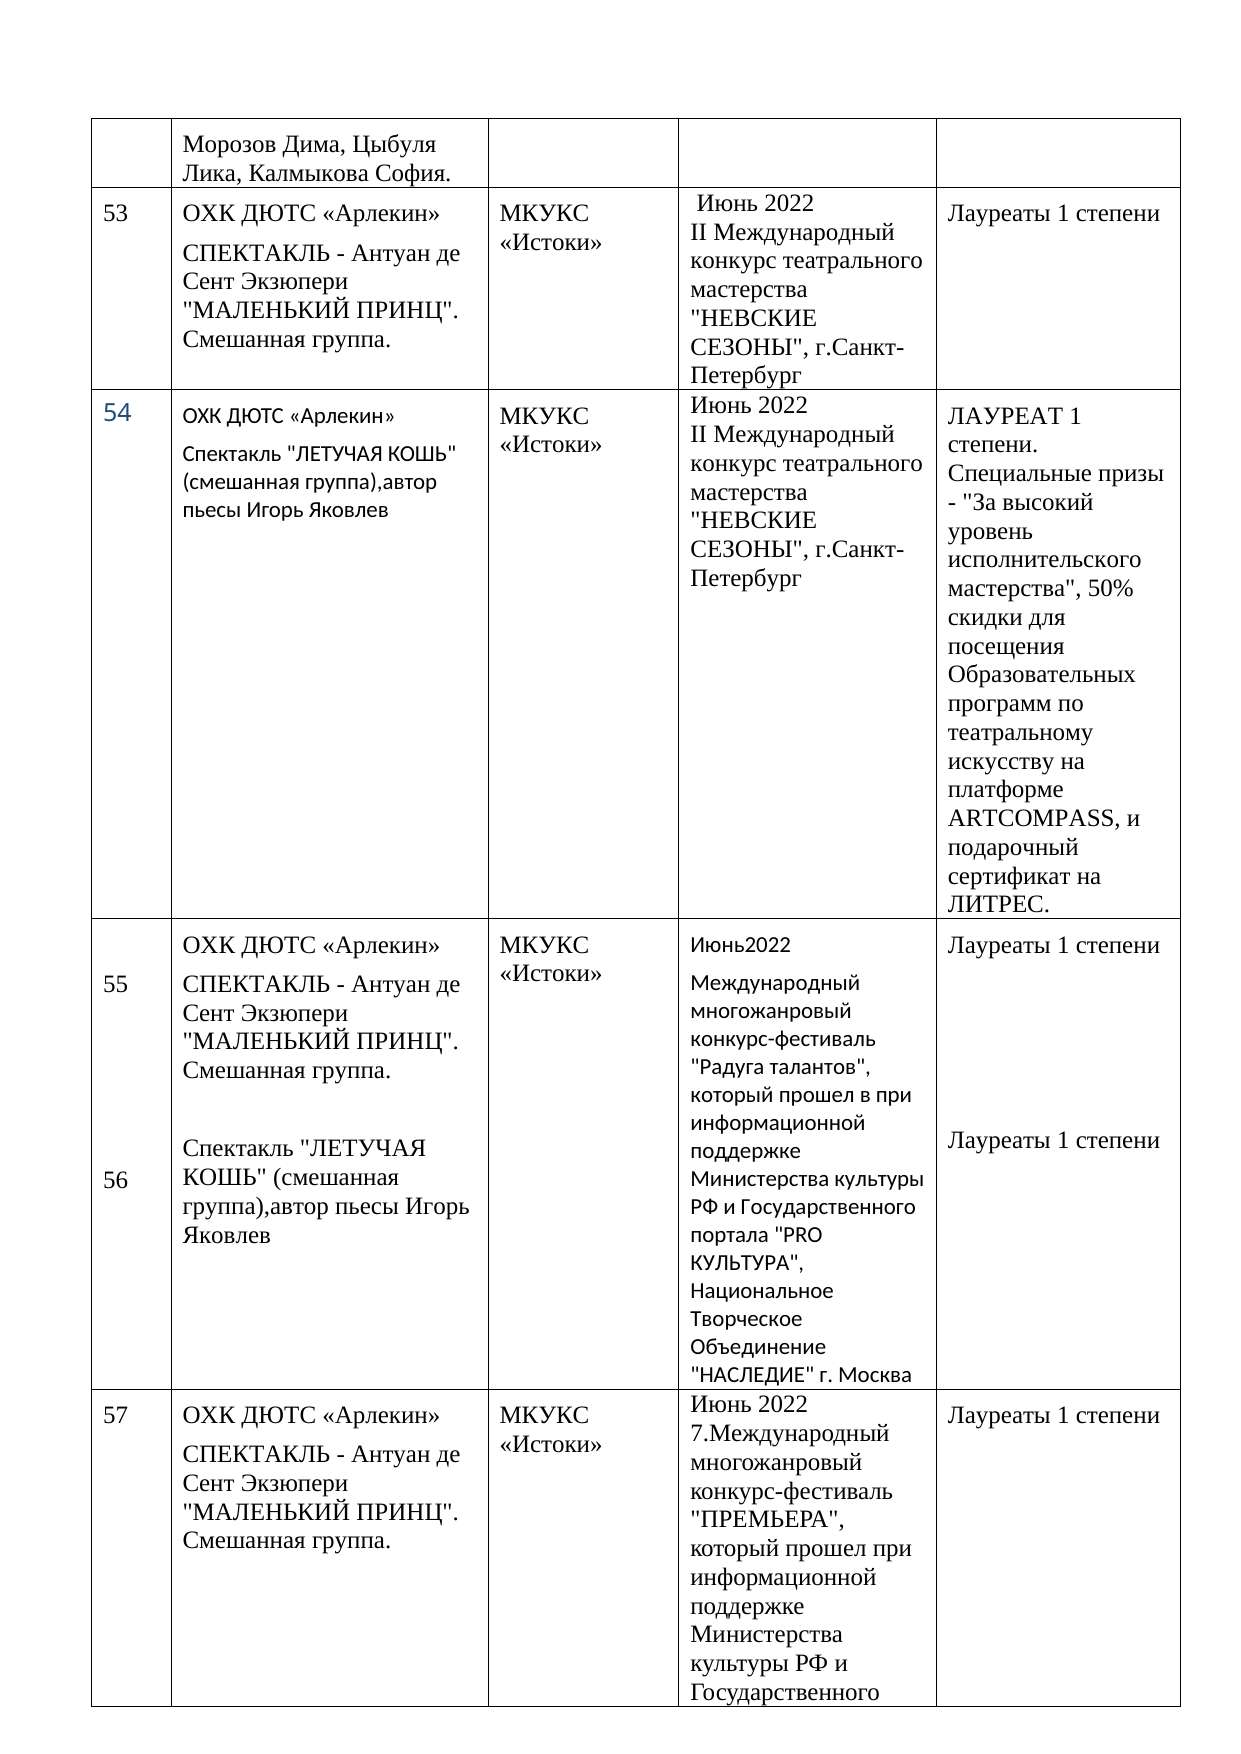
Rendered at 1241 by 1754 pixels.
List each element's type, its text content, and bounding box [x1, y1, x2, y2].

table_cell [489, 119, 678, 187]
table_cell Июнь 2022 II Международный конкурс театрального мастерства "НЕВСКИЕ СЕЗОНЫ", г.Санкт-Петербург [679, 188, 936, 389]
table_cell ЛАУРЕАТ 1 степени. Специальные призы - "За высокий уровень исполнительского мастерства", 50% скидки для посещения Образовательных программ по театральному искусству на платформе ARTCOMPASS, и подарочный сертификат на ЛИТРЕС. [937, 390, 1180, 918]
table_cell 54 [92, 390, 171, 918]
table_cell ОХК ДЮТС «Арлекин» СПЕКТАКЛЬ - Антуан де Сент Экзюпери "МАЛЕНЬКИЙ ПРИНЦ". Смешанная группа. [172, 1390, 488, 1706]
table_cell ОХК ДЮТС «Арлекин» СПЕКТАКЛЬ - Антуан де Сент Экзюпери "МАЛЕНЬКИЙ ПРИНЦ". Смешанная группа. [172, 188, 488, 389]
table_cell [92, 119, 171, 187]
table_cell Морозов Дима, Цыбуля Лика, Калмыкова София. [172, 119, 488, 187]
table_cell Лауреаты 1 степени [937, 1390, 1180, 1706]
table_cell Лауреаты 1 степени [937, 188, 1180, 389]
table_cell МКУКС «Истоки» [489, 919, 678, 1388]
table_cell Июнь 2022 II Международный конкурс театрального мастерства "НЕВСКИЕ СЕЗОНЫ", г.Санкт-Петербург [679, 390, 936, 918]
table_cell МКУКС «Истоки» [489, 390, 678, 918]
table_cell МКУКС «Истоки» [489, 188, 678, 389]
table_cell Лауреаты 1 степени Лауреаты 1 степени [937, 919, 1180, 1388]
table_cell 55 56 [92, 919, 171, 1388]
table_cell 53 [92, 188, 171, 389]
table_cell ОХК ДЮТС «Арлекин» Спектакль "ЛЕТУЧАЯ КОШЬ" (смешанная группа),автор пьесы Игорь Яковлев [172, 390, 488, 918]
table_cell [937, 119, 1180, 187]
table_cell Июнь2022 Международный многожанровый конкурс-фестиваль "Радуга талантов", который прошел в при информационной поддержке Министерства культуры РФ и Государственного портала "PRO КУЛЬТУРА", Национальное Творческое Объединение "НАСЛЕДИЕ" г. Москва [679, 919, 936, 1388]
table_cell ОХК ДЮТС «Арлекин» СПЕКТАКЛЬ - Антуан де Сент Экзюпери "МАЛЕНЬКИЙ ПРИНЦ". Смешанная группа. Спектакль "ЛЕТУЧАЯ КОШЬ" (смешанная группа),автор пьесы Игорь Яковлев [172, 919, 488, 1388]
table_cell МКУКС «Истоки» [489, 1390, 678, 1706]
table_cell Июнь 2022 7.Международный многожанровый конкурс-фестиваль "ПРЕМЬЕРА", который прошел при информационной поддержке Министерства культуры РФ и Государственного [679, 1390, 936, 1706]
table_cell 57 [92, 1390, 171, 1706]
table_cell [679, 119, 936, 187]
